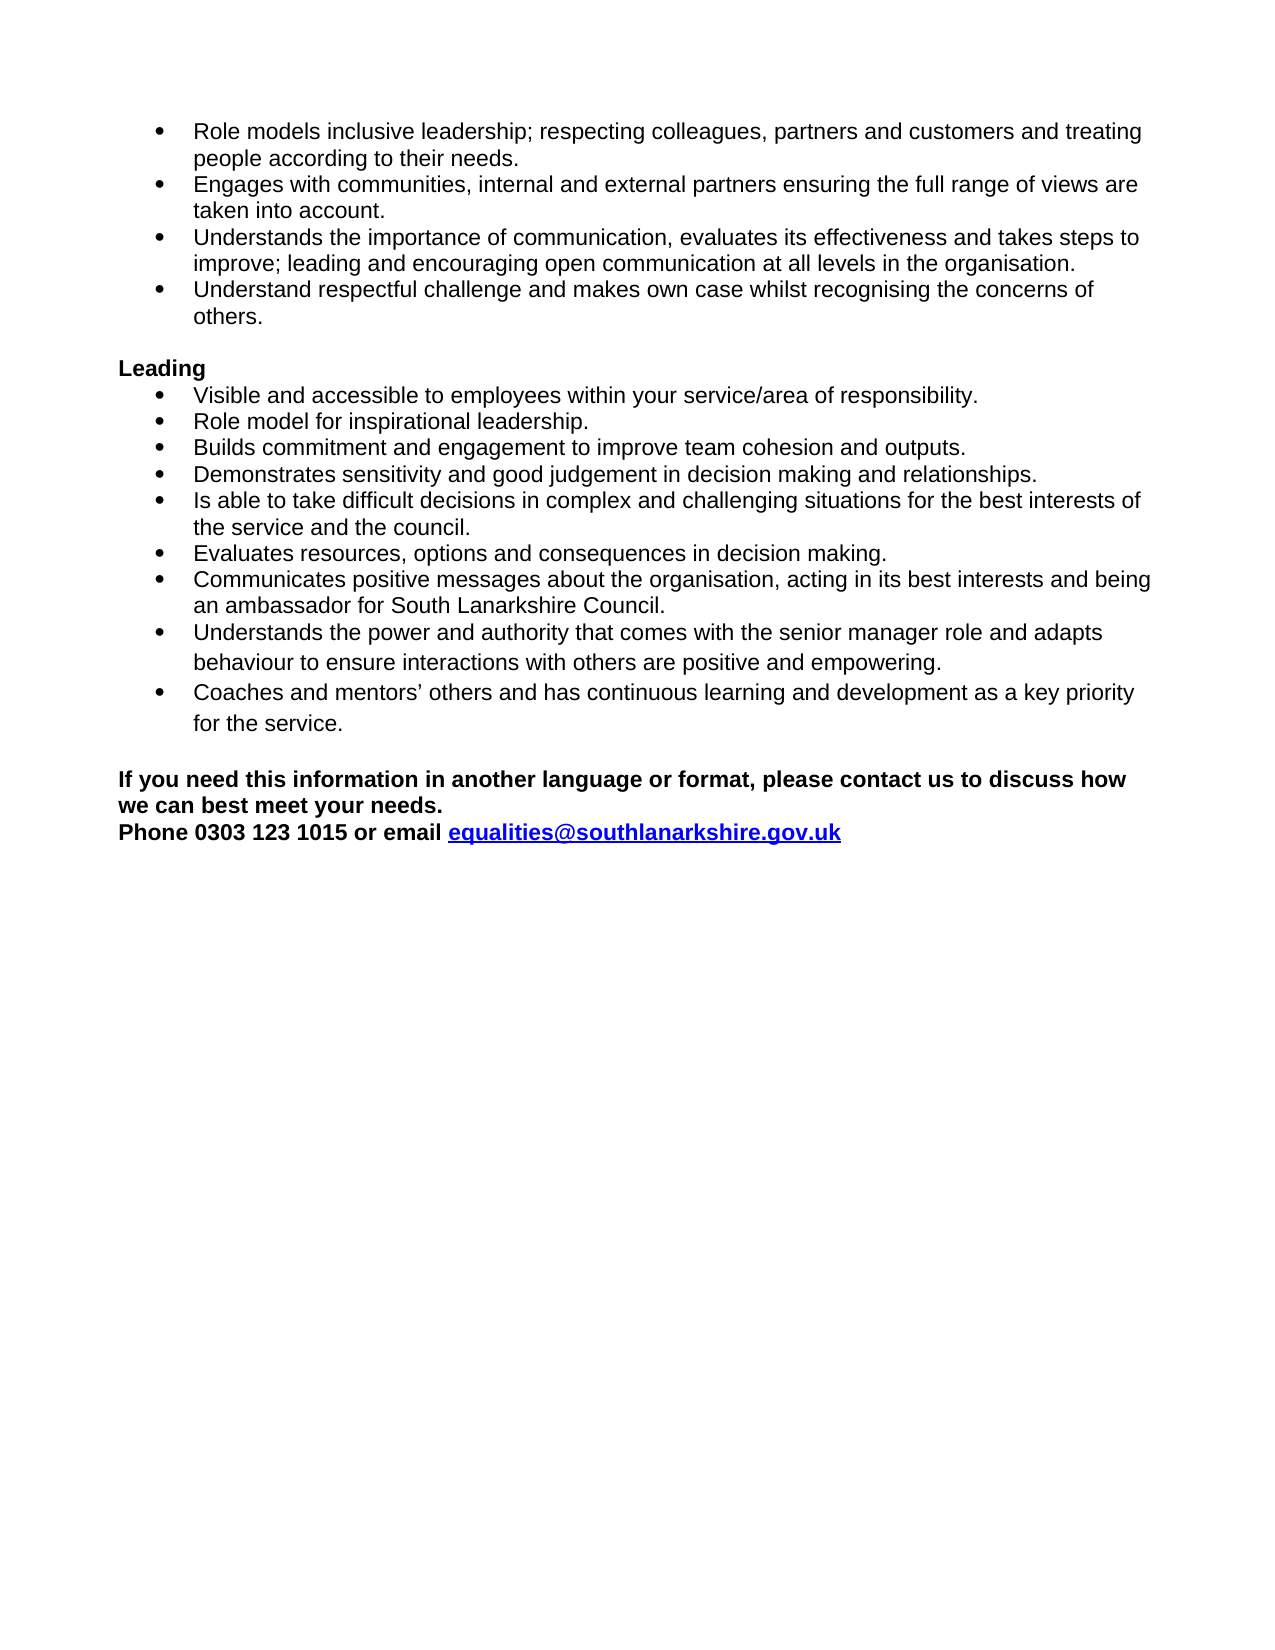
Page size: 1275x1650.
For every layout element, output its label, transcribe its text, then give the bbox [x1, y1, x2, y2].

list Evaluates resources, options and consequences in decision making. [156, 540, 1157, 566]
list Engages with communities, internal and external partners ensuring the full range of views are taken into account. [156, 171, 1157, 223]
list Understands the importance of communication, evaluates its effectiveness and takes steps to improve; leading and encouraging open communication at all levels in the organisation. [156, 223, 1157, 276]
list Role model for inspirational leadership. [156, 408, 1157, 434]
list Communicates positive messages about the organisation, acting in its best interests and being an ambassador for South Lanarkshire Council. [156, 566, 1157, 619]
list Is able to take difficult decisions in complex and challenging situations for the best interests of the service and the council. [156, 487, 1157, 540]
list Demonstrates sensitivity and good judgement in decision making and relationships. [156, 461, 1157, 487]
text If you need this information in another language or format, please contact us to discuss how we can best meet your needs. [118, 766, 1157, 819]
list Builds commitment and engagement to improve team cohesion and outputs. [156, 434, 1157, 461]
list Coaches and mentors’ others and has continuous learning and development as a key priority for the service. [156, 679, 1157, 736]
list Understands the power and authority that comes with the senior manager role and adapts behaviour to ensure interactions with others are positive and empowering. [156, 619, 1157, 675]
list Understand respectful challenge and makes own case whilst recognising the concerns of others. [156, 276, 1157, 329]
text Phone 0303 123 1015 or email equalities@southlanarkshire.gov.uk [118, 819, 1157, 845]
list Visible and accessible to employees within your service/area of responsibility. [156, 382, 1157, 408]
text Leading [118, 355, 1157, 382]
list Role models inclusive leadership; respecting colleagues, partners and customers and treating people according to their needs. [156, 118, 1157, 171]
